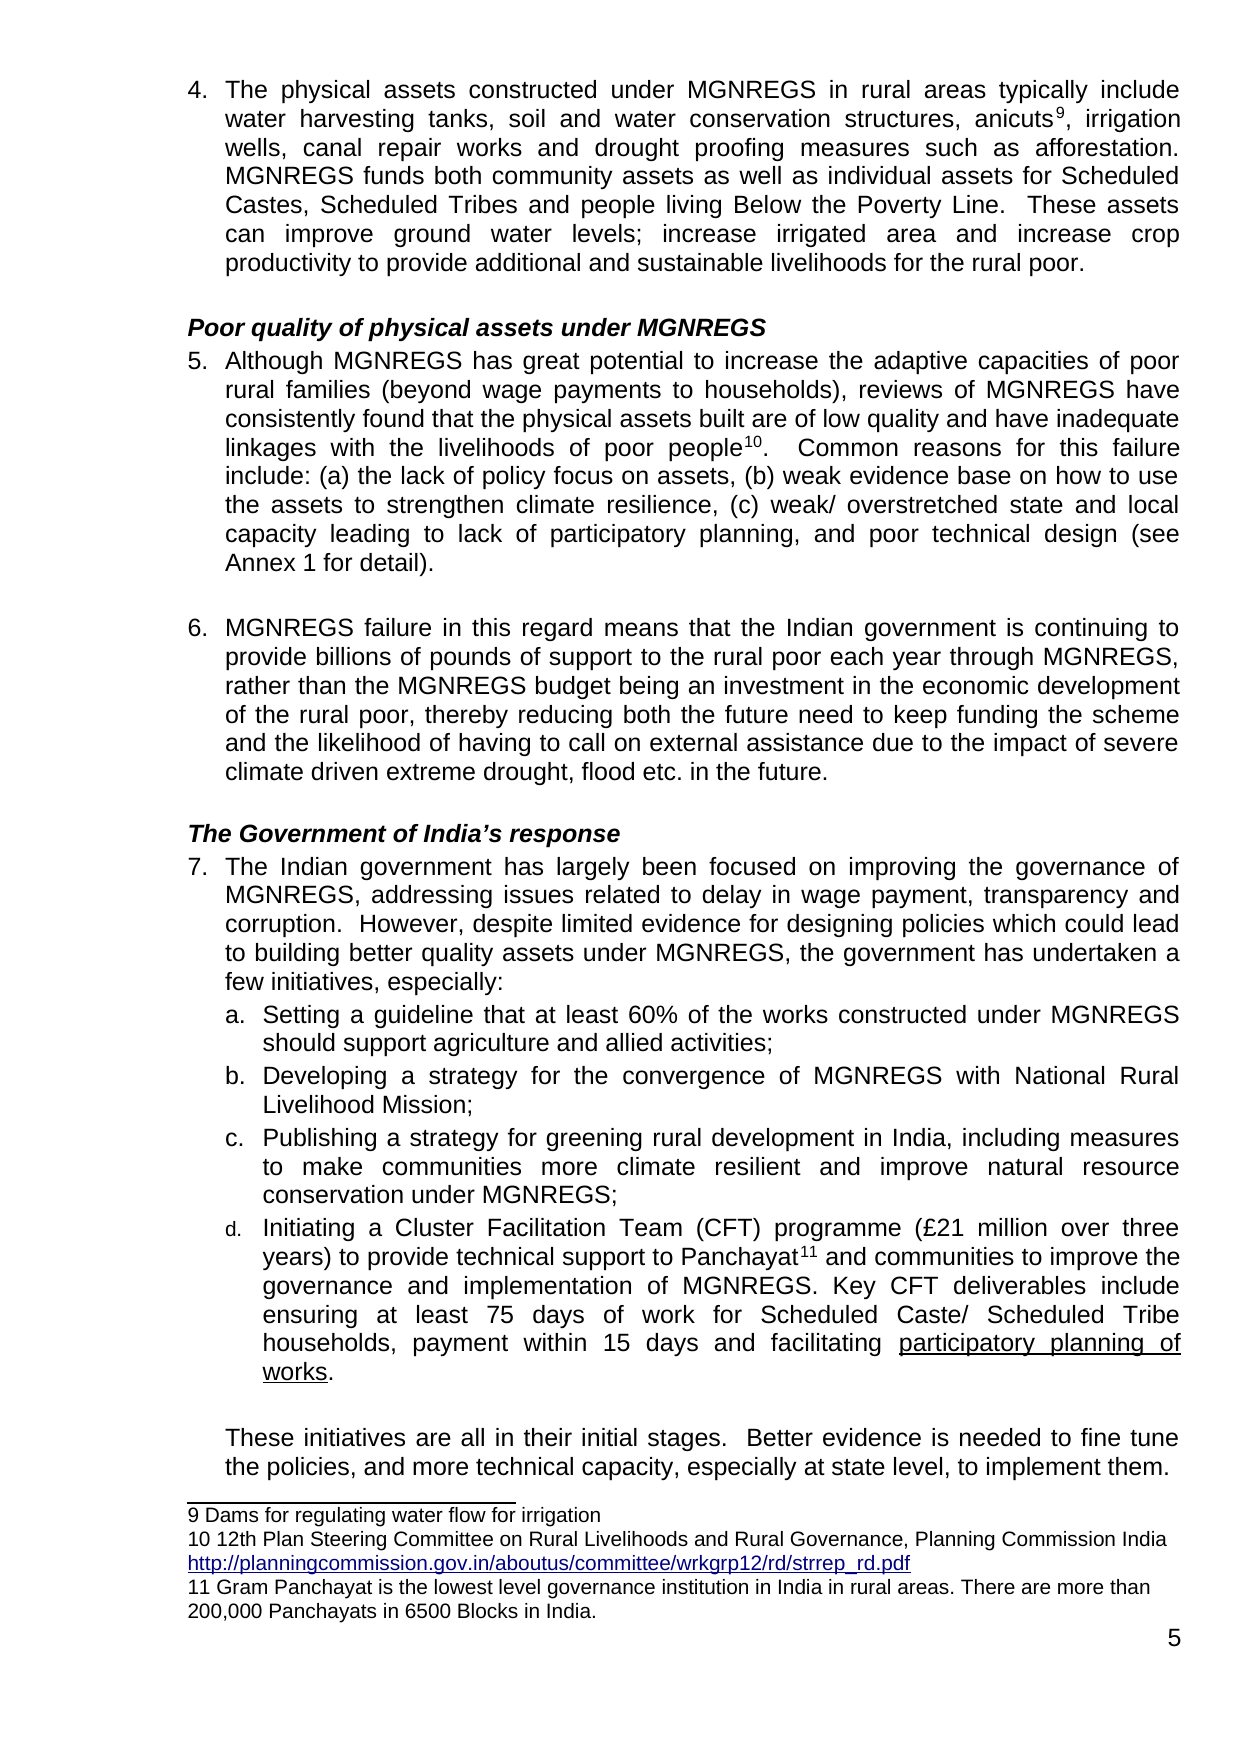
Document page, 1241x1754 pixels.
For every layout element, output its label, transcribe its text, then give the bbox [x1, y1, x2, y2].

list Setting a guideline that at least 60% of the works constructed under MGNREGS should support agriculture and allied activities; [225, 999, 1181, 1057]
list 12th Plan Steering Committee on Rural Livelihoods and Rural Governance, Planning Commission India http://planningcommission.gov.in/aboutus/committee/wrkgrp12/rd/strrep_rd.pdf [187, 1527, 1181, 1575]
list The physical assets constructed under MGNREGS in rural areas typically include water harvesting tanks, soil and water conservation structures, anicuts, irrigation wells, canal repair works and drought proofing measures such as afforestation. MGNREGS funds both community assets as well as individual assets for Scheduled Castes, Scheduled Tribes and people living Below the Poverty Line. These assets can improve ground water levels; increase irrigated area and increase crop productivity to provide additional and sustainable livelihoods for the rural poor. [187, 75, 1181, 276]
list Although MGNREGS has great potential to increase the adaptive capacities of poor rural families (beyond wage payments to households), reviews of MGNREGS have consistently found that the physical assets built are of low quality and have inadequate linkages with the livelihoods of poor people. Common reasons for this failure include: (a) the lack of policy focus on assets, (b) weak evidence base on how to use the assets to strengthen climate resilience, (c) weak/ overstretched state and local capacity leading to lack of participatory planning, and poor technical design (see Annex 1 for detail). [187, 346, 1181, 576]
list Dams for regulating water flow for irrigation [187, 1503, 1181, 1527]
text Poor quality of physical assets under MGNREGS [187, 313, 1181, 342]
list Initiating a Cluster Facilitation Team (CFT) programme (£21 million over three years) to provide technical support to Panchayat and communities to improve the governance and implementation of MGNREGS. Key CFT deliverables include ensuring at least 75 days of work for Scheduled Caste/ Scheduled Tribe households, payment within 15 days and facilitating participatory planning of works. [225, 1213, 1181, 1386]
list Publishing a strategy for greening rural development in India, including measures to make communities more climate resilient and improve natural resource conservation under MGNREGS; [225, 1123, 1181, 1209]
text The Government of India’s response [187, 819, 1181, 847]
list Developing a strategy for the convergence of MGNREGS with National Rural Livelihood Mission; [225, 1061, 1181, 1119]
text These initiatives are all in their initial stages. Better evidence is needed to fine tune the policies, and more technical capacity, especially at state level, to implement them. [225, 1423, 1181, 1480]
list MGNREGS failure in this regard means that the Indian government is continuing to provide billions of pounds of support to the rural poor each year through MGNREGS, rather than the MGNREGS budget being an investment in the economic development of the rural poor, thereby reducing both the future need to keep funding the scheme and the likelihood of having to call on external assistance due to the impact of severe climate driven extreme drought, flood etc. in the future. [187, 613, 1181, 786]
list Gram Panchayat is the lowest level governance institution in India in rural areas. There are more than 200,000 Panchayats in 6500 Blocks in India. [187, 1575, 1181, 1623]
list The Indian government has largely been focused on improving the governance of MGNREGS, addressing issues related to delay in wage payment, transparency and corruption. However, despite limited evidence for designing policies which could lead to building better quality assets under MGNREGS, the government has undertaken a few initiatives, especially: [187, 852, 1181, 995]
